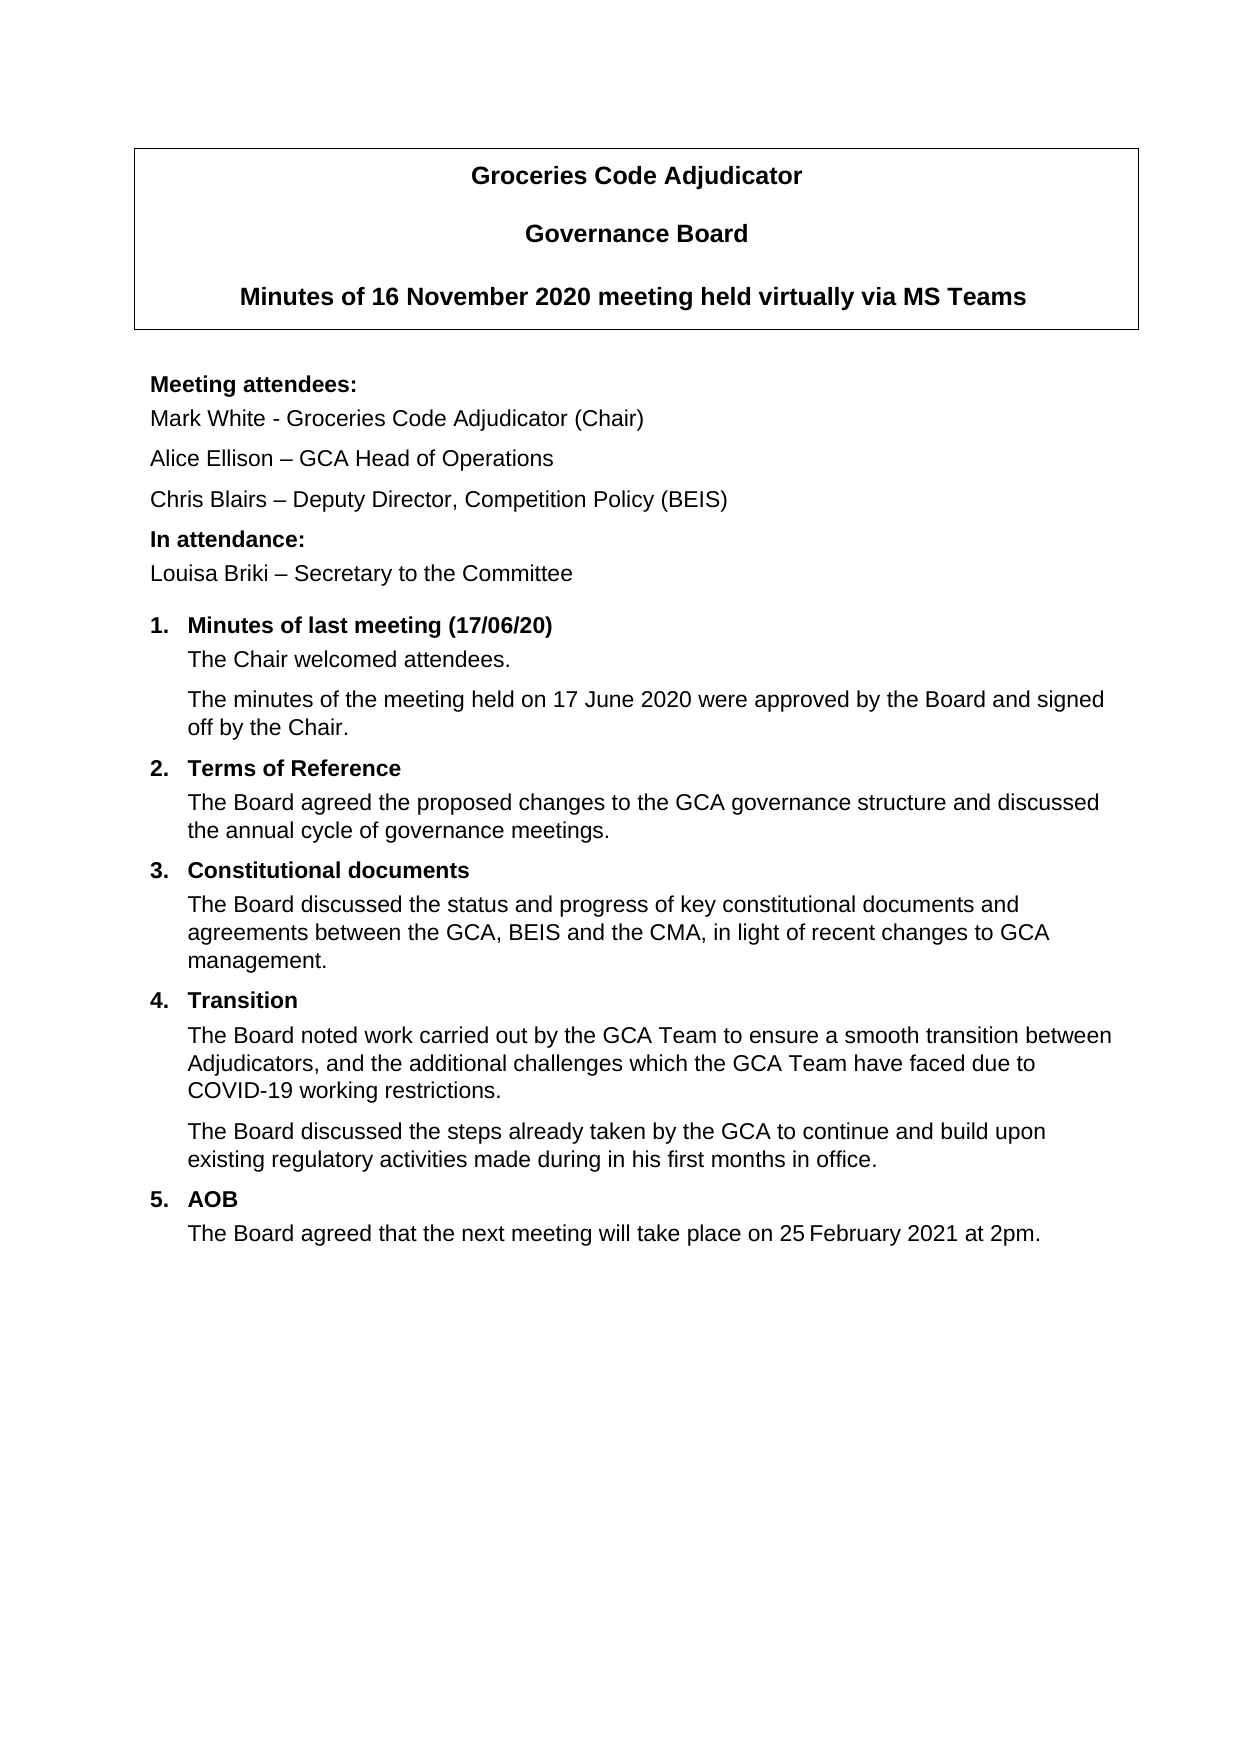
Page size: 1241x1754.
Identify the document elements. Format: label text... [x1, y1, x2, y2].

text Meeting attendees: [150, 371, 1122, 397]
list The minutes of the meeting held on 17 June 2020 were approved by the Board and signed off by the Chair. [187, 686, 1122, 740]
text Louisa Briki – Secretary to the Committee [150, 560, 1122, 587]
text The Board discussed the steps already taken by the GCA to continue and build upon existing regulatory activities made during in his first months in office. [187, 1118, 1122, 1172]
text The Board agreed the proposed changes to the GCA governance structure and discussed the annual cycle of governance meetings. [187, 789, 1122, 843]
list The Chair welcomed attendees. [187, 646, 1122, 672]
table_header Groceries Code Adjudicator Governance Board Minutes of 16 November 2020 meeting held virtually via MS Teams [135, 149, 1138, 329]
list Minutes of last meeting (17/06/20) [150, 612, 1122, 638]
list Transition [150, 987, 1122, 1014]
text The Board agreed that the next meeting will take place on 25 February 2021 at 2pm. [187, 1220, 1122, 1247]
list Terms of Reference [150, 754, 1122, 781]
text Mark White - Groceries Code Adjudicator (Chair) [150, 405, 1122, 431]
text The Board discussed the status and progress of key constitutional documents and agreements between the GCA, BEIS and the CMA, in light of recent changes to GCA management. [187, 891, 1122, 973]
list Constitutional documents [150, 857, 1122, 883]
text The Board noted work carried out by the GCA Team to ensure a smooth transition between Adjudicators, and the additional challenges which the GCA Team have faced due to COVID-19 working restrictions. [187, 1022, 1122, 1104]
list AOB [150, 1186, 1122, 1212]
text Alice Ellison – GCA Head of Operations [150, 445, 1122, 472]
text In attendance: [150, 526, 1122, 552]
text Chris Blairs – Deputy Director, Competition Policy (BEIS) [150, 486, 1122, 512]
